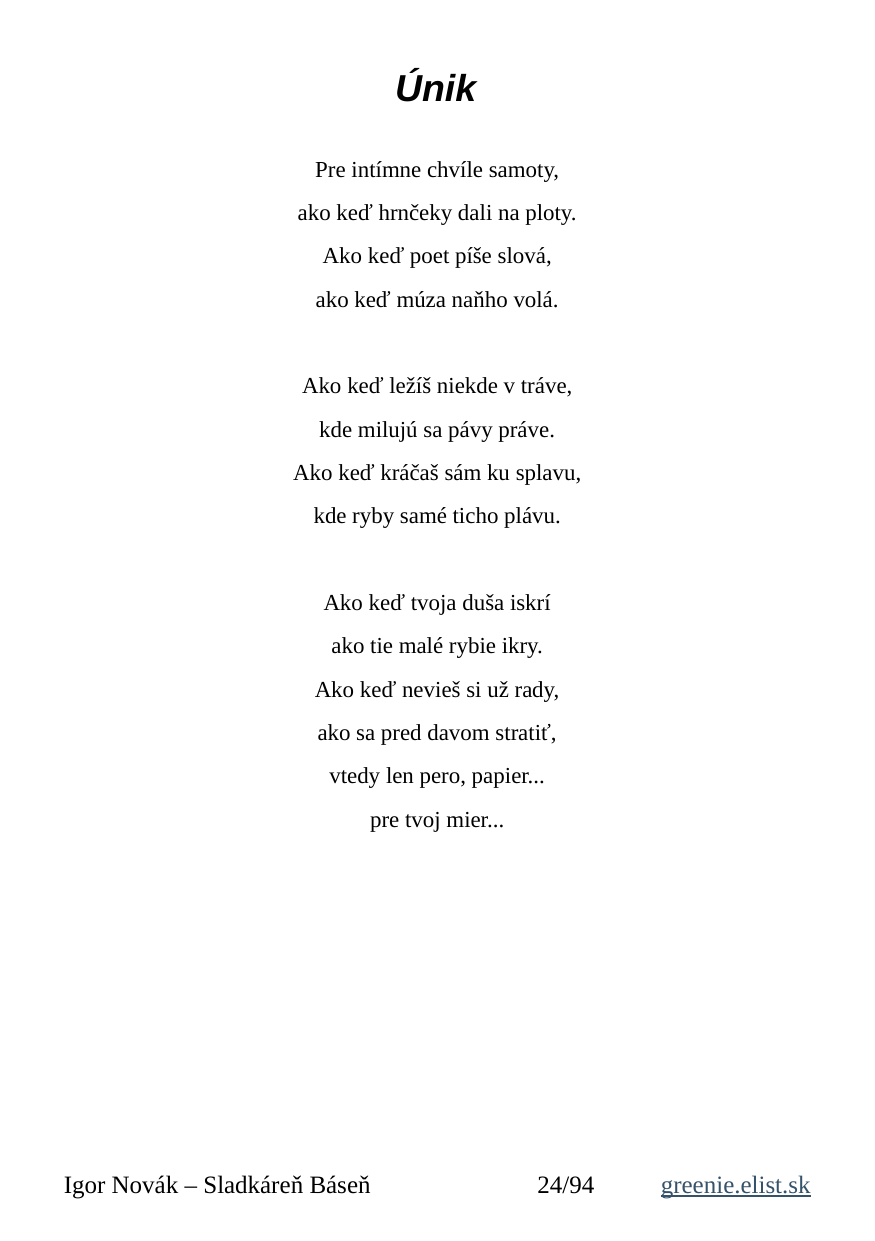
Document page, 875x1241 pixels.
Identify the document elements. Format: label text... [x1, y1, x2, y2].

text Ako keď kráčaš sám ku splavu, [41, 459, 833, 485]
text ako keď múza naňho volá. [41, 286, 833, 312]
text vtedy len pero, papier... [41, 762, 833, 789]
text Ako keď ležíš niekde v tráve, [41, 372, 833, 399]
text Ako keď poet píše slová, [41, 242, 833, 269]
text kde milujú sa pávy práve. [41, 416, 833, 442]
text kde ryby samé ticho plávu. [41, 502, 833, 529]
text pre tvoj mier... [41, 806, 833, 832]
text ako sa pred davom stratiť, [41, 719, 833, 745]
text Ako keď tvoja duša iskrí [41, 589, 833, 615]
text ako tie malé rybie ikry. [41, 632, 833, 659]
text Ako keď nevieš si už rady, [41, 676, 833, 702]
text Pre intímne chvíle samoty, [41, 156, 833, 182]
subtitle Únik [41, 66, 833, 109]
text ako keď hrnčeky dali na ploty. [41, 199, 833, 225]
